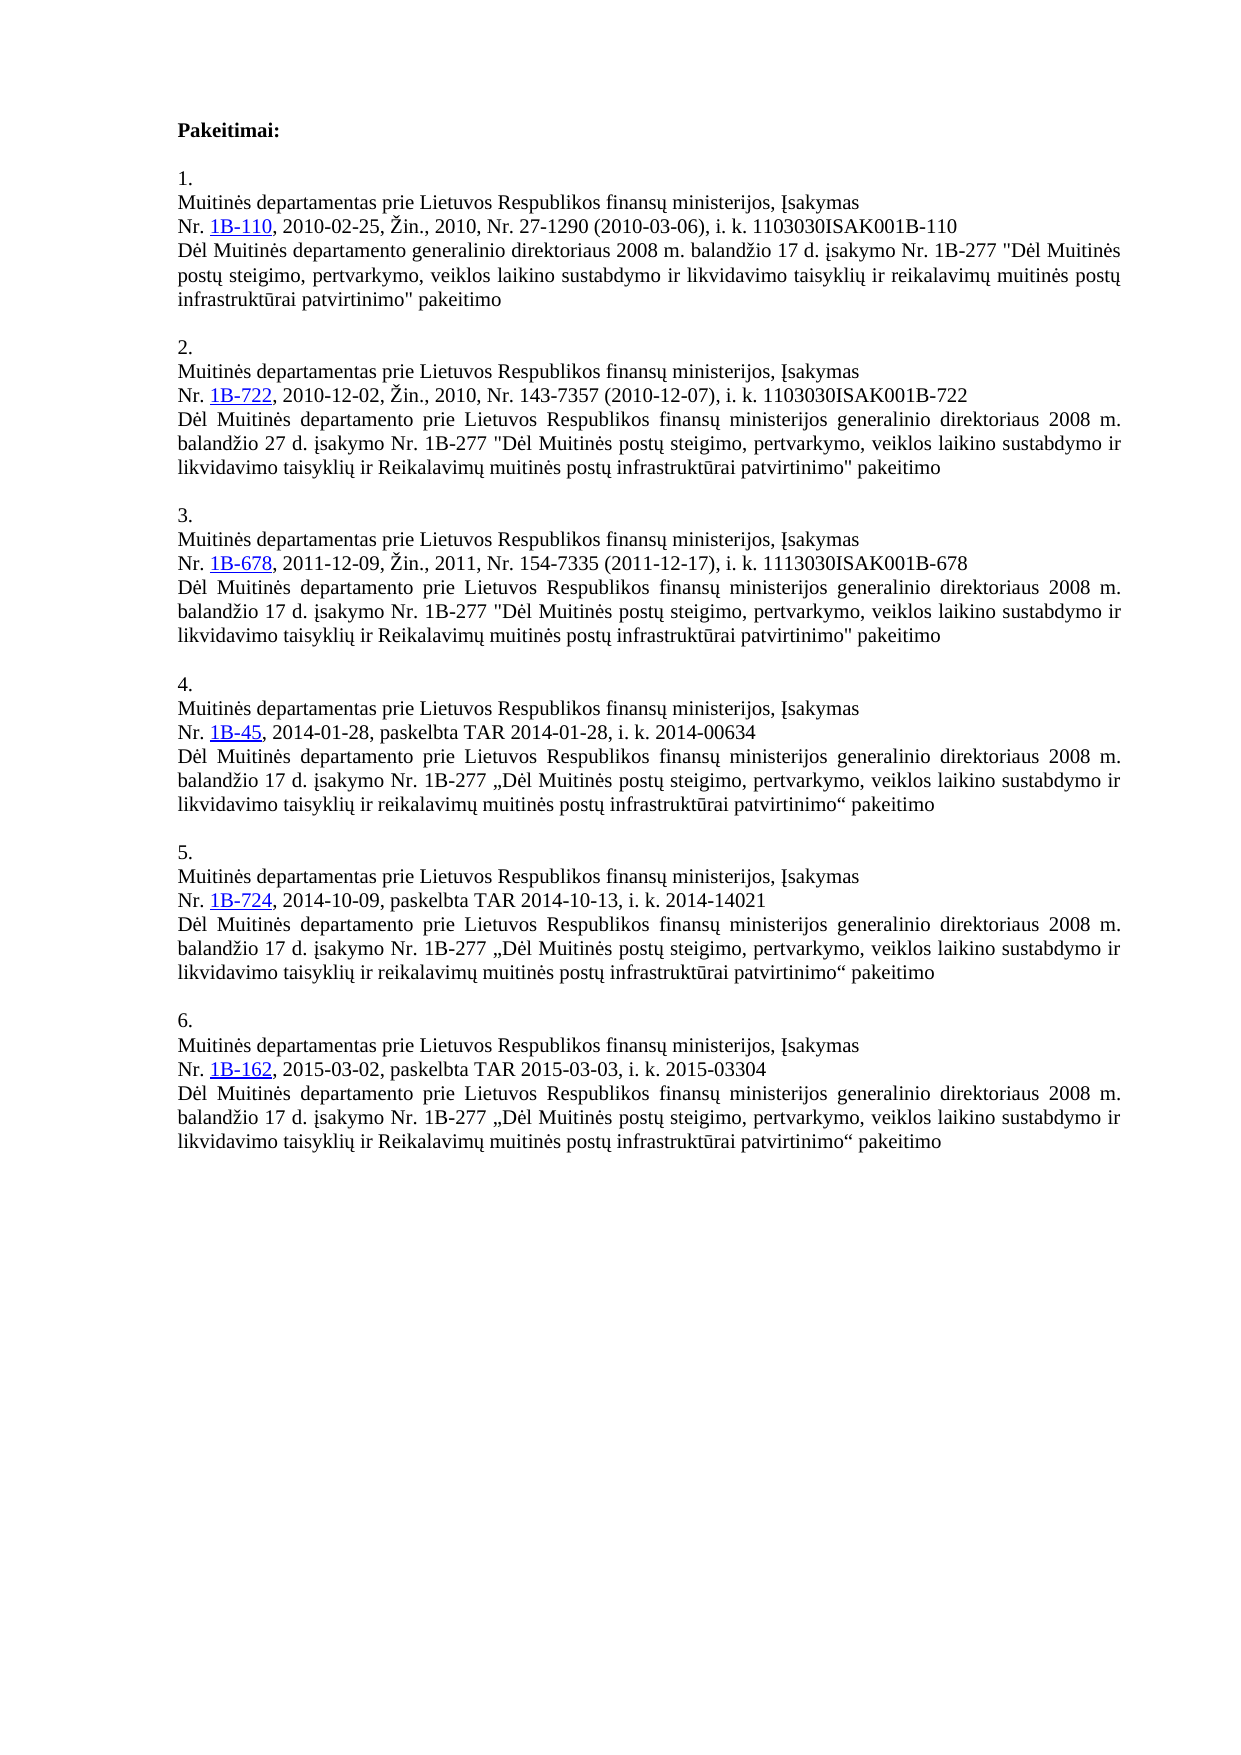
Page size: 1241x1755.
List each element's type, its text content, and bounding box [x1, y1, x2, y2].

text Muitinės departamentas prie Lietuvos Respublikos finansų ministerijos, Įsakymas [177, 696, 1122, 720]
text Muitinės departamentas prie Lietuvos Respublikos finansų ministerijos, Įsakymas [177, 190, 1122, 214]
text Nr. 1B-722, 2010-12-02, Žin., 2010, Nr. 143-7357 (2010-12-07), i. k. 1103030ISAK001B-722 [177, 383, 1122, 407]
text Muitinės departamentas prie Lietuvos Respublikos finansų ministerijos, Įsakymas [177, 864, 1122, 888]
text Dėl Muitinės departamento prie Lietuvos Respublikos finansų ministerijos generalinio direktoriaus 2008 m. balandžio 27 d. įsakymo Nr. 1B-277 "Dėl Muitinės postų steigimo, pertvarkymo, veiklos laikino sustabdymo ir likvidavimo taisyklių ir Reikalavimų muitinės postų infrastruktūrai patvirtinimo" pakeitimo [177, 407, 1122, 479]
text Dėl Muitinės departamento prie Lietuvos Respublikos finansų ministerijos generalinio direktoriaus 2008 m. balandžio 17 d. įsakymo Nr. 1B-277 "Dėl Muitinės postų steigimo, pertvarkymo, veiklos laikino sustabdymo ir likvidavimo taisyklių ir Reikalavimų muitinės postų infrastruktūrai patvirtinimo" pakeitimo [177, 575, 1122, 647]
text Nr. 1B-110, 2010-02-25, Žin., 2010, Nr. 27-1290 (2010-03-06), i. k. 1103030ISAK001B-110 [177, 214, 1122, 238]
text Nr. 1B-162, 2015-03-02, paskelbta TAR 2015-03-03, i. k. 2015-03304 [177, 1057, 1122, 1081]
text Nr. 1B-45, 2014-01-28, paskelbta TAR 2014-01-28, i. k. 2014-00634 [177, 720, 1122, 744]
text 6. [177, 1008, 1122, 1032]
text Nr. 1B-724, 2014-10-09, paskelbta TAR 2014-10-13, i. k. 2014-14021 [177, 888, 1122, 912]
text 4. [177, 672, 1122, 696]
text Muitinės departamentas prie Lietuvos Respublikos finansų ministerijos, Įsakymas [177, 359, 1122, 383]
text 3. [177, 503, 1122, 527]
text Dėl Muitinės departamento prie Lietuvos Respublikos finansų ministerijos generalinio direktoriaus 2008 m. balandžio 17 d. įsakymo Nr. 1B-277 „Dėl Muitinės postų steigimo, pertvarkymo, veiklos laikino sustabdymo ir likvidavimo taisyklių ir reikalavimų muitinės postų infrastruktūrai patvirtinimo“ pakeitimo [177, 912, 1122, 984]
text Dėl Muitinės departamento prie Lietuvos Respublikos finansų ministerijos generalinio direktoriaus 2008 m. balandžio 17 d. įsakymo Nr. 1B-277 „Dėl Muitinės postų steigimo, pertvarkymo, veiklos laikino sustabdymo ir likvidavimo taisyklių ir reikalavimų muitinės postų infrastruktūrai patvirtinimo“ pakeitimo [177, 744, 1122, 816]
text Pakeitimai: [177, 118, 1122, 142]
text 1. [177, 166, 1122, 190]
text 2. [177, 335, 1122, 359]
text Dėl Muitinės departamento prie Lietuvos Respublikos finansų ministerijos generalinio direktoriaus 2008 m. balandžio 17 d. įsakymo Nr. 1B-277 „Dėl Muitinės postų steigimo, pertvarkymo, veiklos laikino sustabdymo ir likvidavimo taisyklių ir Reikalavimų muitinės postų infrastruktūrai patvirtinimo“ pakeitimo [177, 1081, 1122, 1153]
text Muitinės departamentas prie Lietuvos Respublikos finansų ministerijos, Įsakymas [177, 527, 1122, 551]
text Muitinės departamentas prie Lietuvos Respublikos finansų ministerijos, Įsakymas [177, 1032, 1122, 1057]
text Nr. 1B-678, 2011-12-09, Žin., 2011, Nr. 154-7335 (2011-12-17), i. k. 1113030ISAK001B-678 [177, 551, 1122, 575]
text Dėl Muitinės departamento generalinio direktoriaus 2008 m. balandžio 17 d. įsakymo Nr. 1B-277 "Dėl Muitinės postų steigimo, pertvarkymo, veiklos laikino sustabdymo ir likvidavimo taisyklių ir reikalavimų muitinės postų infrastruktūrai patvirtinimo" pakeitimo [177, 238, 1122, 311]
text 5. [177, 840, 1122, 864]
